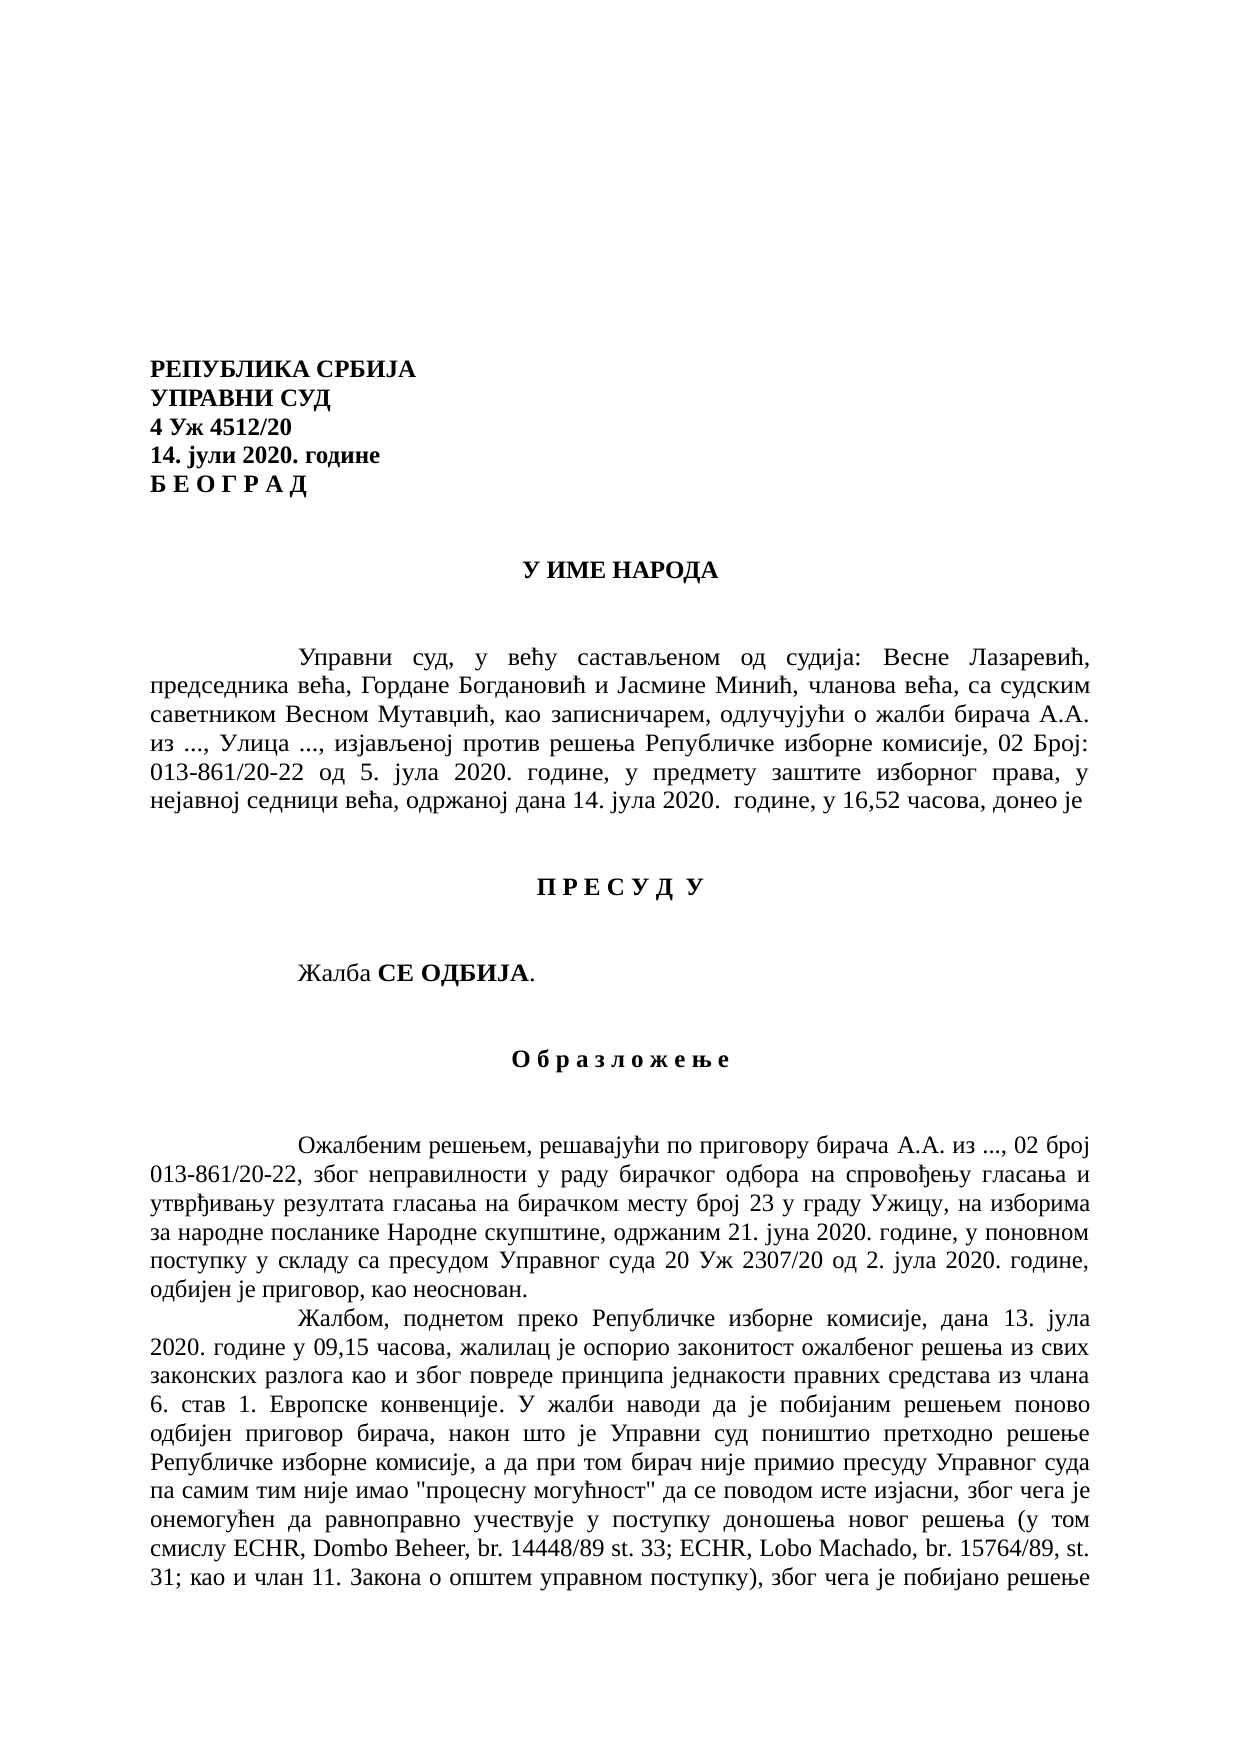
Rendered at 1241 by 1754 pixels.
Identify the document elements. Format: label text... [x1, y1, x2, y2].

text Ожалбеним решењем, решавајући по приговору бирача A.A. из ..., 02 број 013-861/20-22, због неправилности у раду бирачког одбора на спровођењу гласања и утврђивању резултата гласања на бирачком месту број 23 у граду Ужицу, на изборима за народне посланике Народне скупштине, одржаним 21. јуна 2020. године, у поновном поступку у складу са пресудом Управног суда 20 Уж 2307/20 од 2. јула 2020. године, одбијен је приговор, као неоснован. [150, 1130, 1090, 1303]
text УПРАВНИ СУД [150, 383, 1090, 412]
text РЕПУБЛИКА СРБИЈА [150, 148, 1090, 383]
text 14. јули 2020. године [150, 440, 1090, 469]
text Б Е О Г Р А Д [150, 469, 1090, 498]
text Жалба СЕ ОДБИЈА. [150, 958, 1090, 987]
text Управни суд, у већу састављеном од судија: Весне Лазаревић, председника већа, Гордане Богдановић и Јасмине Минић, чланова већа, са судским саветником Весном Мутавџић, као записничарем, одлучујући о жалби бирача A.A. из ..., Улица ..., изјављеној против решења Републичке изборне комисије, 02 Број: 013-861/20-22 од 5. јула 2020. године, у предмету заштите изборног права, у нејавној седници већа, одржаној дана 14. јула 2020. године, у 16,52 часова, донео је [150, 642, 1090, 814]
text 4 Уж 4512/20 [150, 412, 1090, 440]
text У ИМЕ НАРОДА [150, 555, 1090, 584]
text Жалбом, поднетом преко Републичке изборне комисије, дана 13. јула 2020. године у 09,15 часова, жалилац је оспорио законитост ожалбеног решења из свих законских разлога као и због повреде принципа једнакости правних средстава из члана 6. став 1. Европске конвенције. У жалби наводи да је побијаним решењем поново одбијен приговор бирача, након што је Управни суд поништио претходно решење Републичке изборне комисије, а да при том бирач није примио пресуду Управног суда па самим тим није имао "процесну могућност" да се поводом исте изјасни, због чега је онемогућен да равноправно учествује у поступку доношења новог решења (у том смислу ECHR, Dombo Beheer, br. 14448/89 st. 33; ECHR, Lobo Machado, br. 15764/89, st. 31; као и члан 11. Закона о општем управном поступку), због чега је побијано решење [150, 1303, 1090, 1590]
text О б р а з л о ж е њ е [150, 1044, 1090, 1073]
text П Р Е С У Д У [150, 872, 1090, 900]
